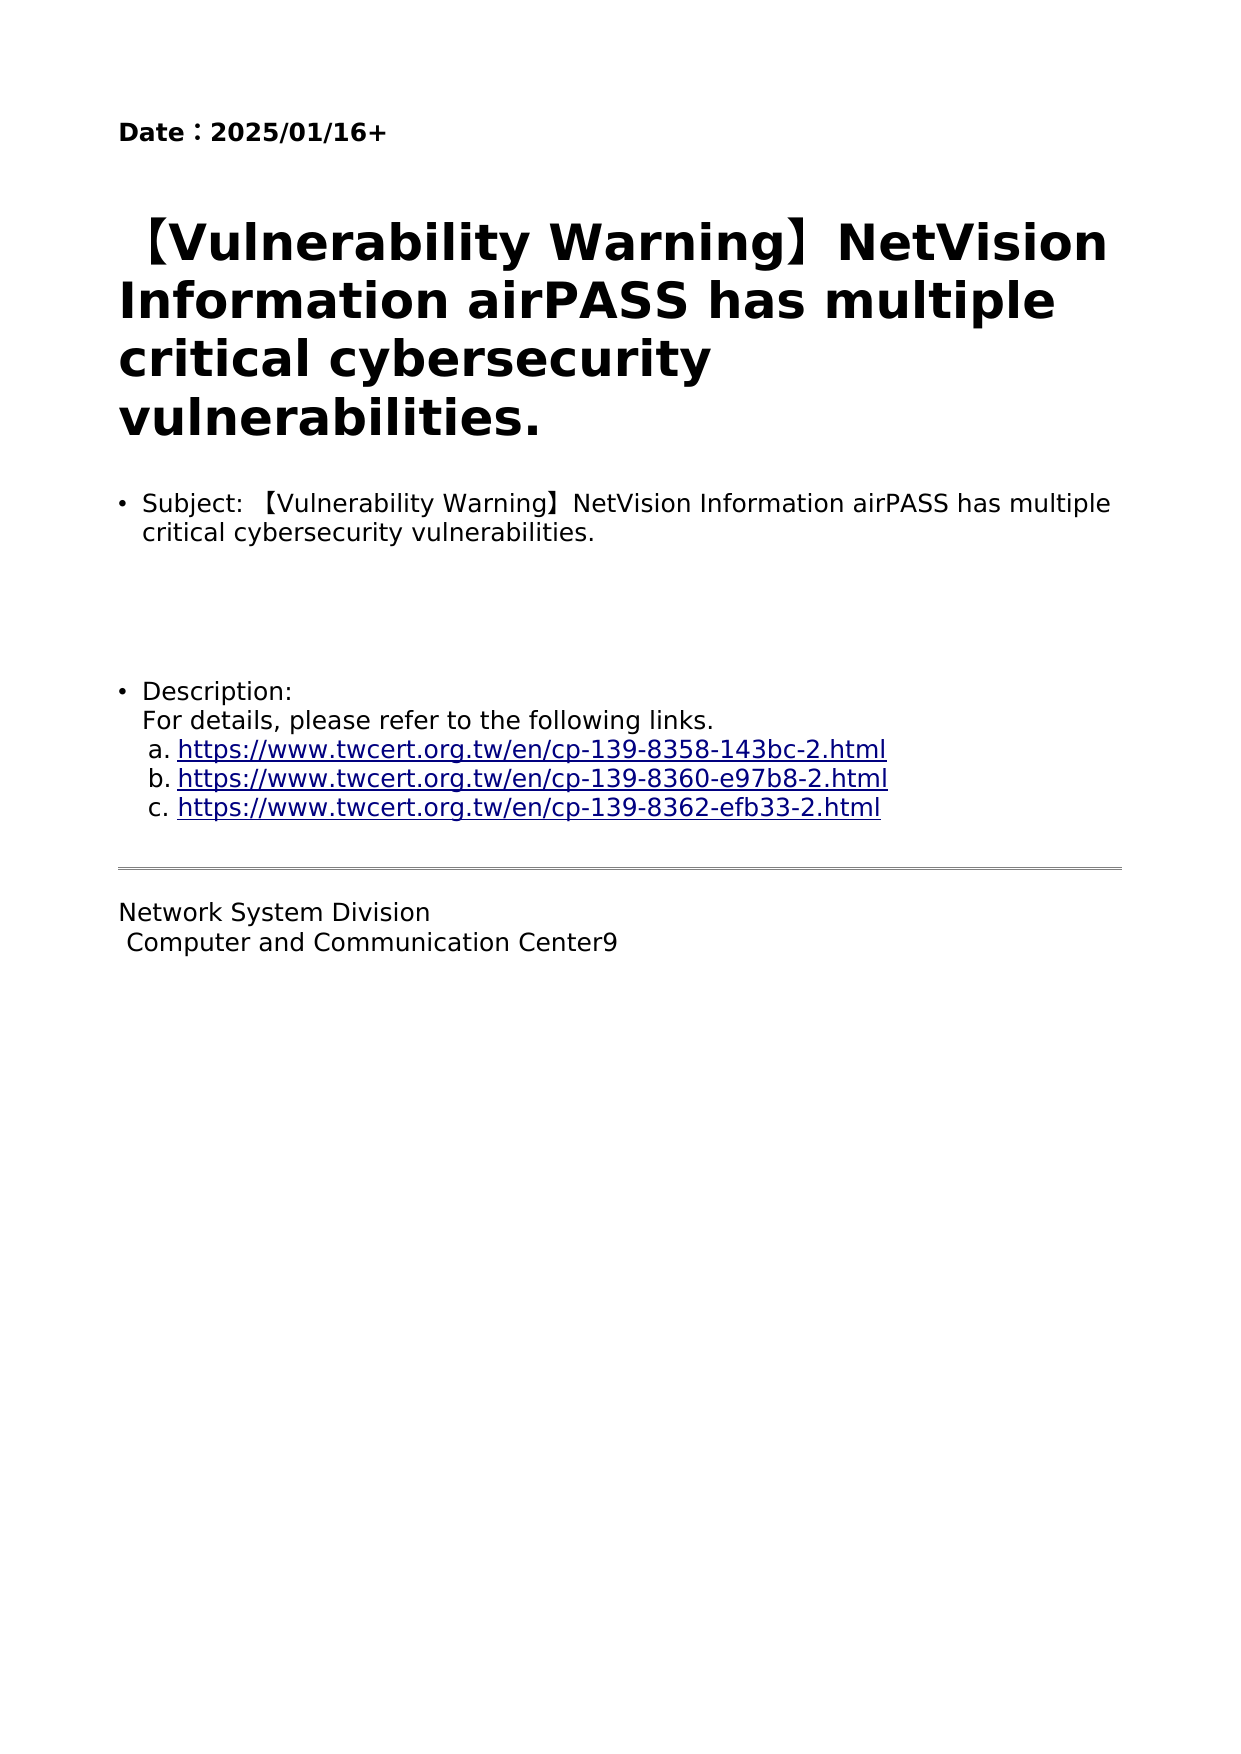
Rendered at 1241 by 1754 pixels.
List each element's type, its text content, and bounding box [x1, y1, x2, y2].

subtitle 【Vulnerability Warning】NetVision Information airPASS has multiple critical cybersecurity vulnerabilities. [118, 214, 1122, 447]
list https://www.twcert.org.tw/en/cp-139-8358-143bc-2.html [148, 735, 1122, 764]
text Date：2025/01/16+ [118, 118, 1122, 176]
text Network System Division Computer and Communication Center9 [118, 899, 1122, 957]
list Description: For details, please refer to the following links. [118, 677, 1122, 735]
list https://www.twcert.org.tw/en/cp-139-8362-efb33-2.html [148, 794, 1122, 823]
list Subject: 【Vulnerability Warning】NetVision Information airPASS has multiple critical cybersecurity vulnerabilities. [118, 489, 1122, 547]
list https://www.twcert.org.tw/en/cp-139-8360-e97b8-2.html [148, 764, 1122, 794]
